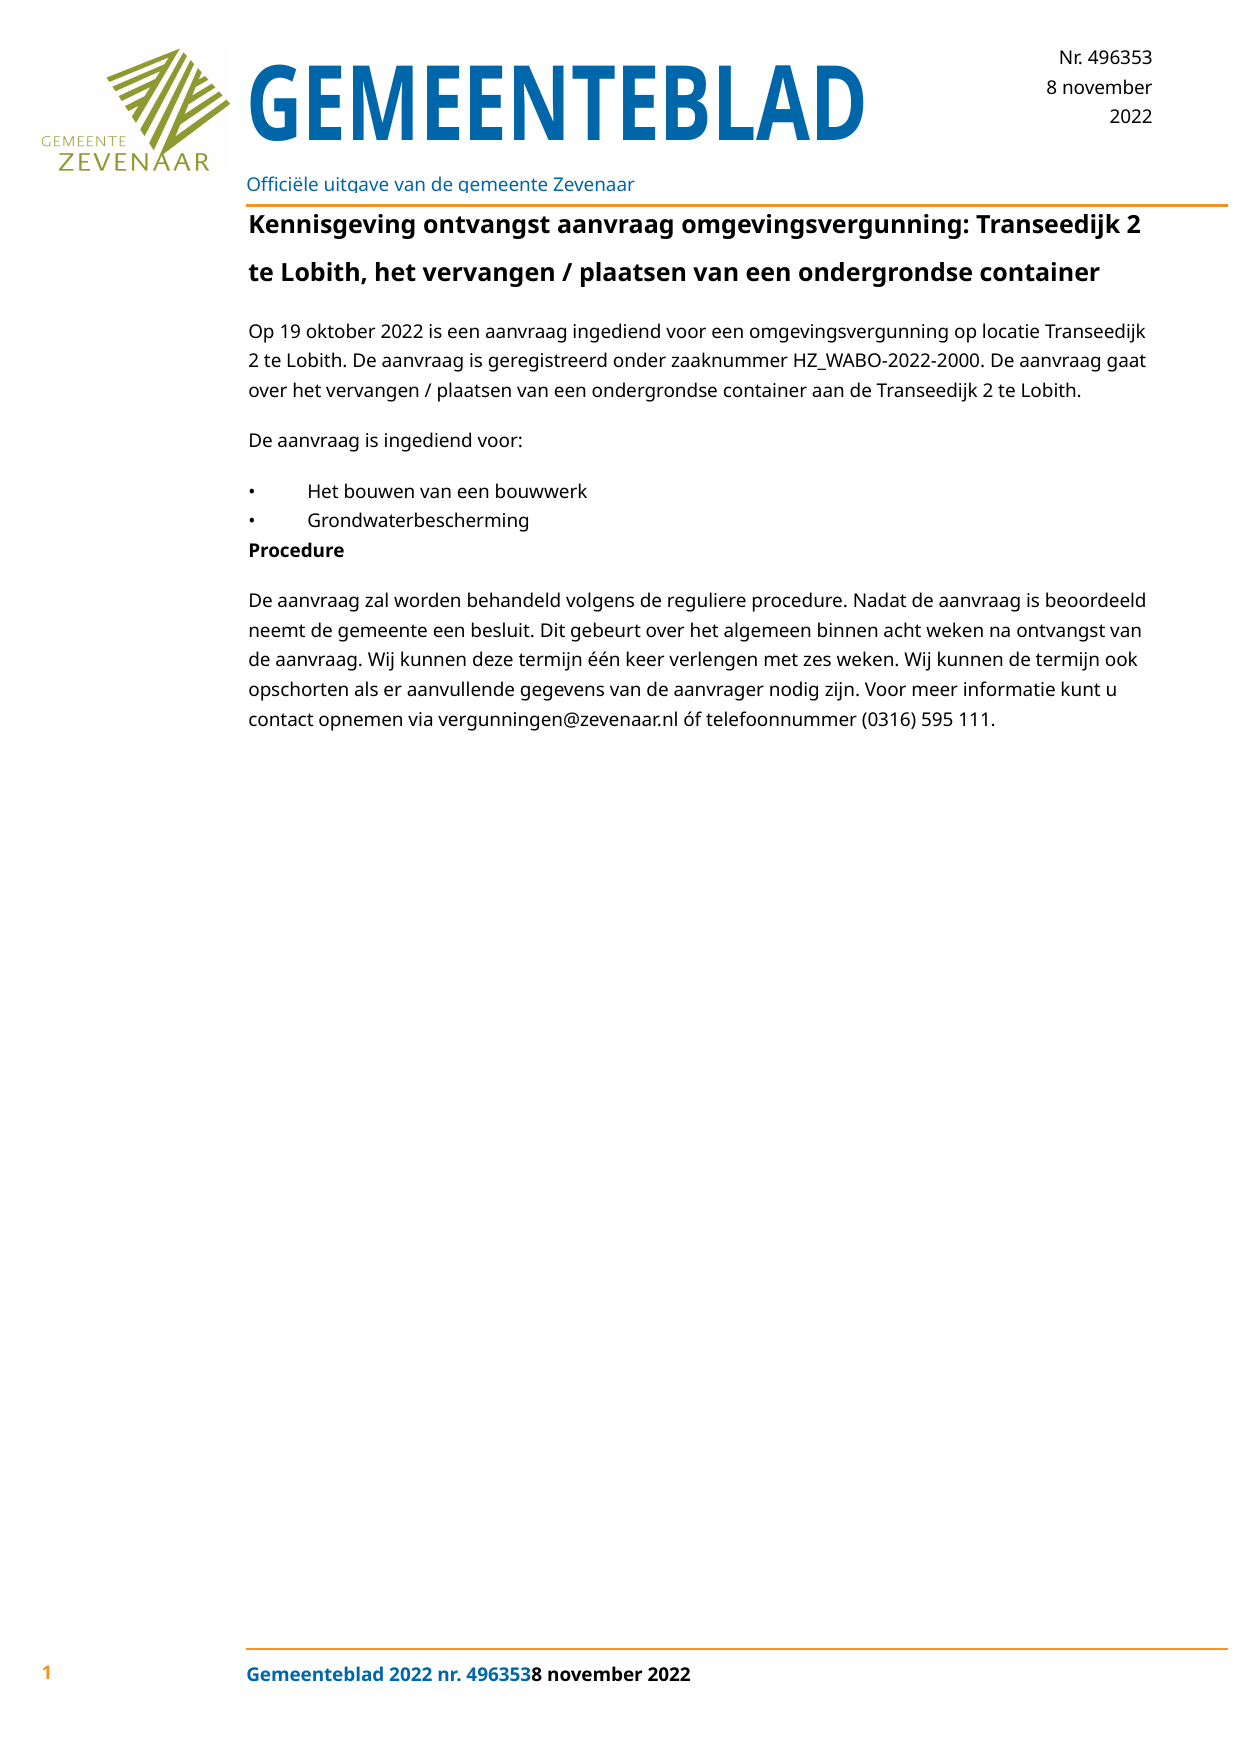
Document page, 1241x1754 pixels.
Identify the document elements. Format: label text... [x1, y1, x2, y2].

list Grondwaterbescherming [248, 507, 1152, 533]
list Het bouwen van een bouwwerk [248, 478, 1152, 504]
text Procedure [248, 537, 1152, 563]
text De aanvraag is ingediend voor: [248, 427, 1152, 453]
text Op 19 oktober 2022 is een aanvraag ingediend voor een omgevingsvergunning op locatie Transeedijk 2 te Lobith. De aanvraag is geregistreerd onder zaaknummer HZ_WABO-2022-2000. De aanvraag gaat over het vervangen / plaatsen van een ondergrondse container aan de Transeedijk 2 te Lobith. [248, 318, 1152, 403]
text Kennisgeving ontvangst aanvraag omgevingsvergunning: Transeedijk 2 te Lobith, het vervangen / plaatsen van een ondergrondse container [248, 207, 1152, 288]
picture [41, 47, 231, 172]
text De aanvraag zal worden behandeld volgens de reguliere procedure. Nadat de aanvraag is beoordeeld neemt de gemeente een besluit. Dit gebeurt over het algemeen binnen acht weken na ontvangst van de aanvraag. Wij kunnen deze termijn één keer verlengen met zes weken. Wij kunnen de termijn ook opschorten als er aanvullende gegevens van de aanvrager nodig zijn. Voor meer informatie kunt u contact opnemen via vergunningen@zevenaar.nl óf telefoonnummer (0316) 595 111. [248, 587, 1152, 732]
